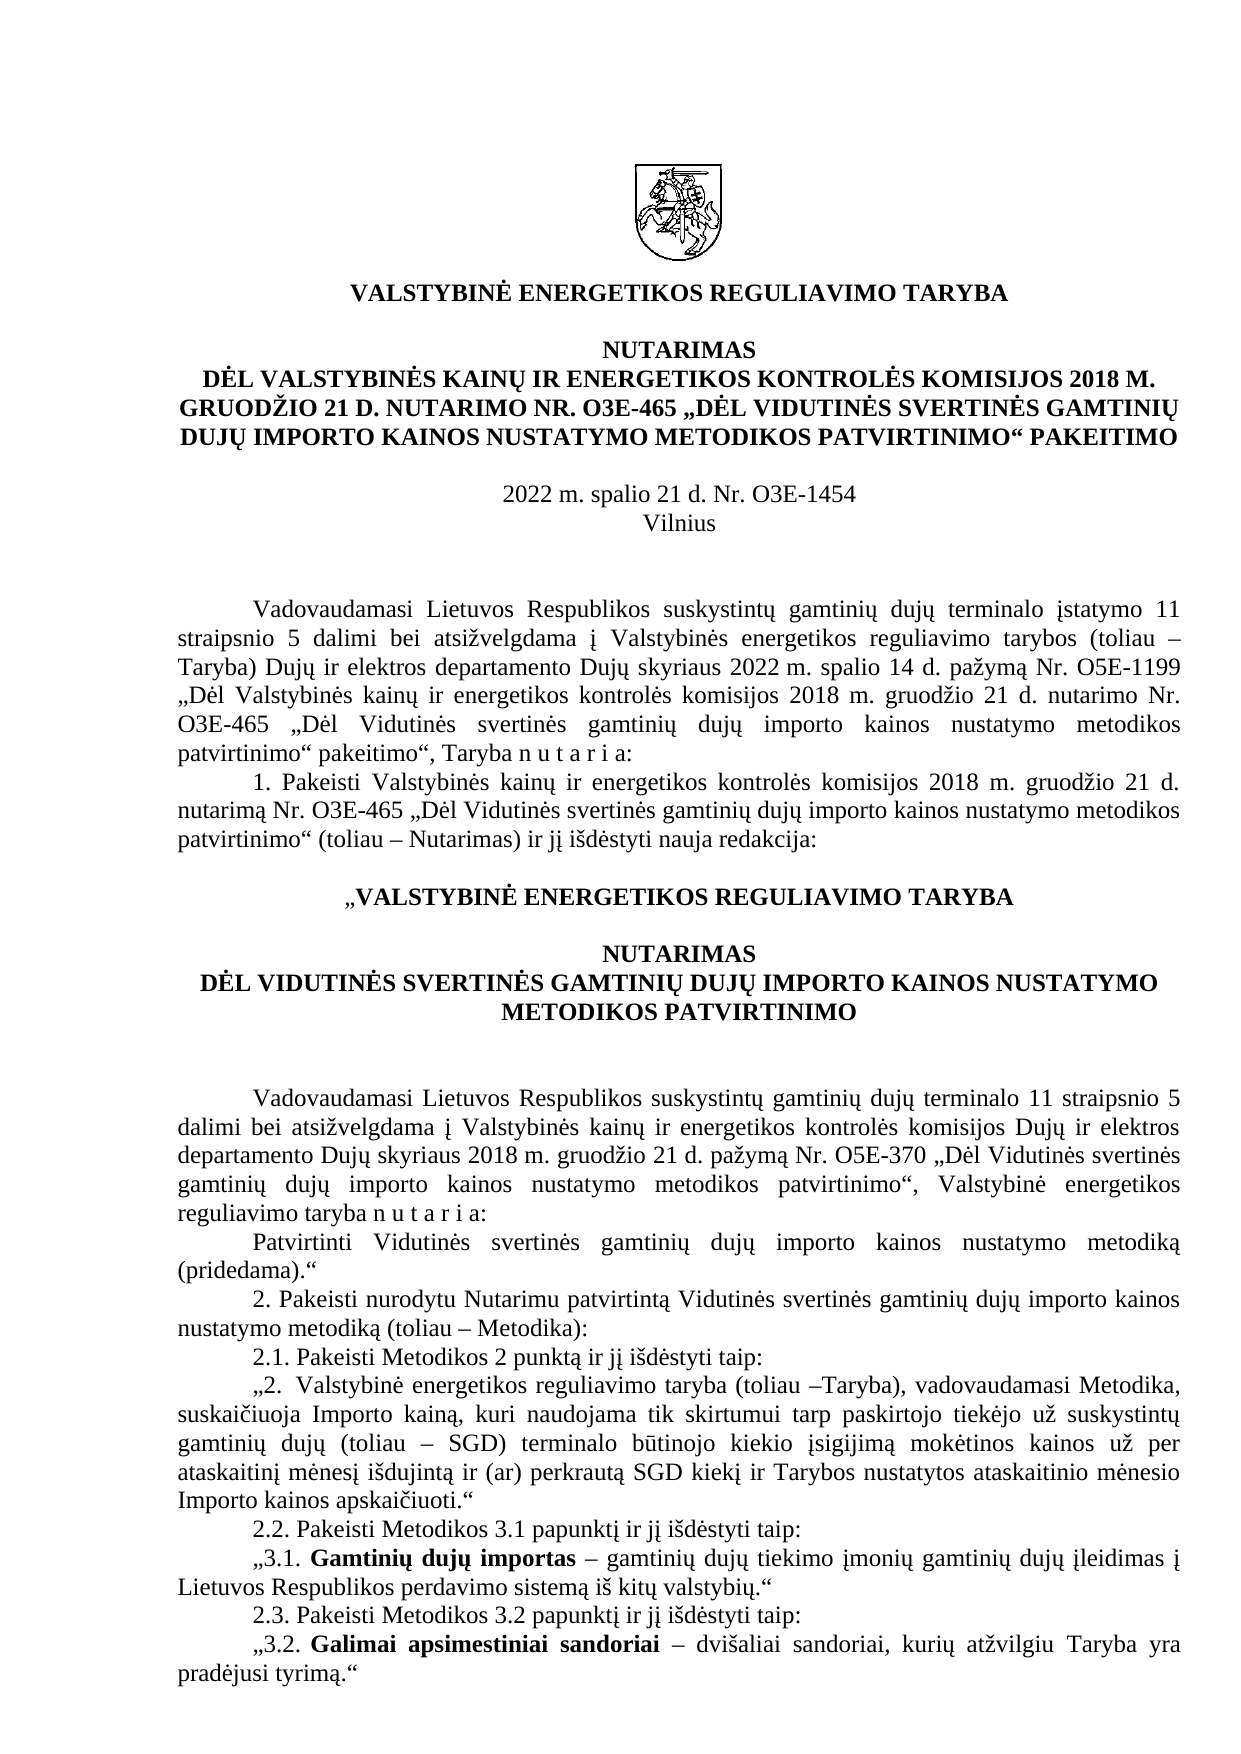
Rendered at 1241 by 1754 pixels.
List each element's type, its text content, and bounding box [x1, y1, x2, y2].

text „2. Valstybinė energetikos reguliavimo taryba (toliau –Taryba), vadovaudamasi Metodika, suskaičiuoja Importo kainą, kuri naudojama tik skirtumui tarp paskirtojo tiekėjo už suskystintų gamtinių dujų (toliau – SGD) terminalo būtinojo kiekio įsigijimą mokėtinos kainos už per ataskaitinį mėnesį išdujintą ir (ar) perkrautą SGD kiekį ir Tarybos nustatytos ataskaitinio mėnesio Importo kainos apskaičiuoti.“ [177, 1371, 1181, 1514]
text Patvirtinti Vidutinės svertinės gamtinių dujų importo kainos nustatymo metodiką (pridedama).“ [177, 1227, 1181, 1284]
text DĖL VALSTYBINĖS KAINŲ IR ENERGETIKOS KONTROLĖS KOMISIJOS 2018 M. GRUODŽIO 21 D. NUTARIMO NR. O3E-465 „DĖL VIDUTINĖS SVERTINĖS GAMTINIŲ DUJŲ IMPORTO KAINOS NUSTATYMO METODIKOS PATVIRTINIMO“ PAKEITIMO [177, 364, 1181, 451]
text Vilnius [177, 508, 1181, 537]
text NUTARIMAS [177, 939, 1181, 968]
text 2. Pakeisti nurodytu Nutarimu patvirtintą Vidutinės svertinės gamtinių dujų importo kainos nustatymo metodiką (toliau ‒ Metodika): [177, 1284, 1181, 1342]
text 2.2. Pakeisti Metodikos 3.1 papunktį ir jį išdėstyti taip: [177, 1514, 1181, 1543]
text NUTARIMAS [177, 336, 1181, 364]
text „3.2. Galimai apsimestiniai sandoriai – dvišaliai sandoriai, kurių atžvilgiu Taryba yra pradėjusi tyrimą.“ [177, 1629, 1181, 1687]
text DĖL VIDUTINĖS SVERTINĖS GAMTINIŲ DUJŲ IMPORTO KAINOS NUSTATYMO METODIKOS PATVIRTINIMO [177, 968, 1181, 1026]
text Vadovaudamasi Lietuvos Respublikos suskystintų gamtinių dujų terminalo įstatymo 11 straipsnio 5 dalimi bei atsižvelgdama į Valstybinės energetikos reguliavimo tarybos (toliau – Taryba) Dujų ir elektros departamento Dujų skyriaus 2022 m. spalio 14 d. pažymą Nr. O5E-1199 „Dėl Valstybinės kainų ir energetikos kontrolės komisijos 2018 m. gruodžio 21 d. nutarimo Nr. O3E-465 „Dėl Vidutinės svertinės gamtinių dujų importo kainos nustatymo metodikos patvirtinimo“ pakeitimo“, Taryba n u t a r i a: [177, 594, 1181, 767]
text Vadovaudamasi Lietuvos Respublikos suskystintų gamtinių dujų terminalo 11 straipsnio 5 dalimi bei atsižvelgdama į Valstybinės kainų ir energetikos kontrolės komisijos Dujų ir elektros departamento Dujų skyriaus 2018 m. gruodžio 21 d. pažymą Nr. O5E-370 „Dėl Vidutinės svertinės gamtinių dujų importo kainos nustatymo metodikos patvirtinimo“, Valstybinė energetikos reguliavimo taryba n u t a r i a: [177, 1083, 1181, 1227]
text „3.1. Gamtinių dujų importas – gamtinių dujų tiekimo įmonių gamtinių dujų įleidimas į Lietuvos Respublikos perdavimo sistemą iš kitų valstybių.“ [177, 1543, 1181, 1601]
text 2022 m. spalio 21 d. Nr. O3E-1454 [177, 479, 1181, 508]
text „VALSTYBINĖ ENERGETIKOS REGULIAVIMO TARYBA [177, 882, 1181, 911]
text 2.3. Pakeisti Metodikos 3.2 papunktį ir jį išdėstyti taip: [177, 1601, 1181, 1629]
text 1. Pakeisti Valstybinės kainų ir energetikos kontrolės komisijos 2018 m. gruodžio 21 d. nutarimą Nr. O3E-465 „Dėl Vidutinės svertinės gamtinių dujų importo kainos nustatymo metodikos patvirtinimo“ (toliau – Nutarimas) ir jį išdėstyti nauja redakcija: [177, 767, 1181, 853]
text Valstybinė energetikos reguliavimo taryba [177, 278, 1181, 307]
text 2.1. Pakeisti Metodikos 2 punktą ir jį išdėstyti taip: [177, 1342, 1181, 1371]
